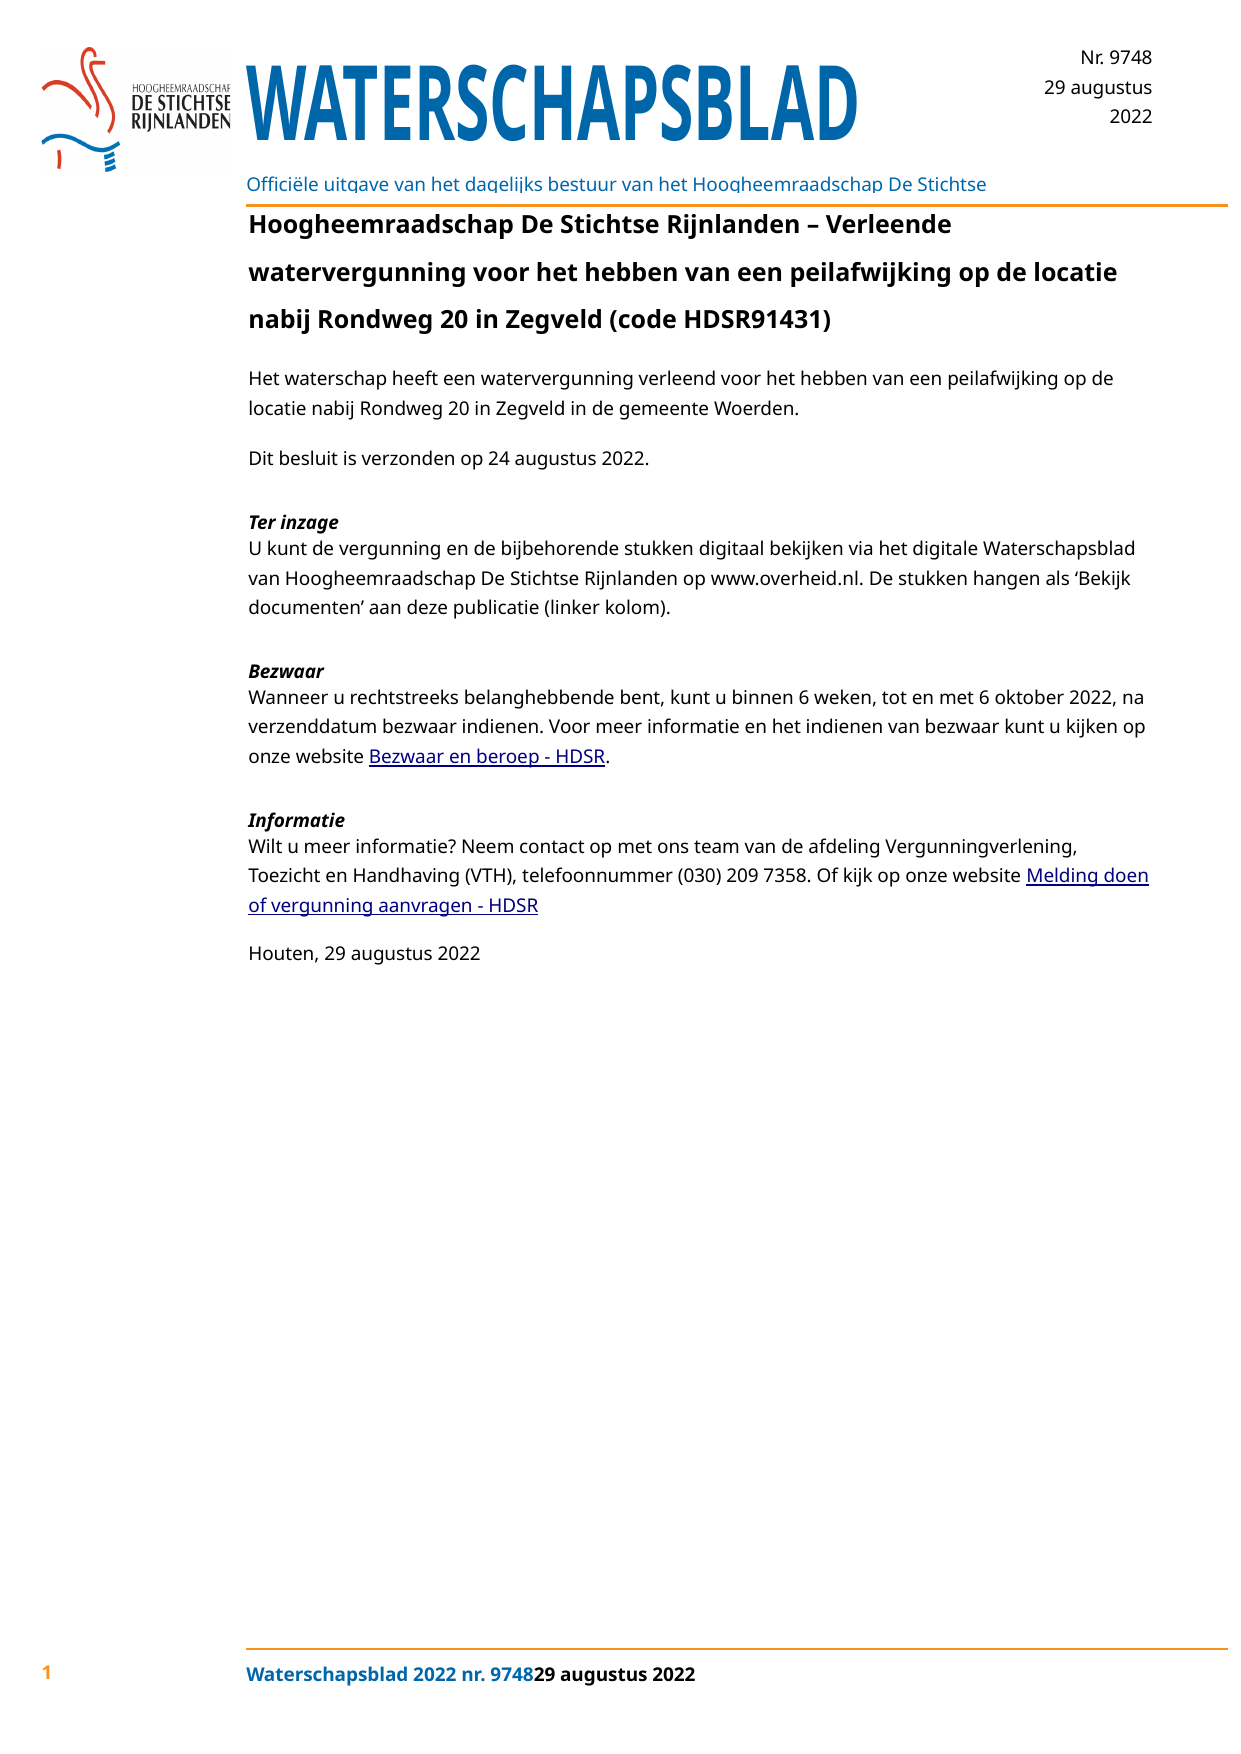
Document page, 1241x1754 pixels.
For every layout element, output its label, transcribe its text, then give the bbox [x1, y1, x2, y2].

text Bezwaar [248, 658, 1152, 684]
text Het waterschap heeft een watervergunning verleend voor het hebben van een peilafwijking op de locatie nabij Rondweg 20 in Zegveld in de gemeente Woerden. [248, 366, 1152, 421]
text Dit besluit is verzonden op 24 augustus 2022. [248, 446, 1152, 471]
text Wanneer u rechtstreeks belanghebbende bent, kunt u binnen 6 weken, tot en met 6 oktober 2022, na verzenddatum bezwaar indienen. Voor meer informatie en het indienen van bezwaar kunt u kijken op onze website Bezwaar en beroep - HDSR. [248, 684, 1152, 769]
text Ter inzage [248, 509, 1152, 535]
text Wilt u meer informatie? Neem contact op met ons team van de afdeling Vergunningverlening, Toezicht en Handhaving (VTH), telefoonnummer (030) 209 7358. Of kijk op onze website Melding doen of vergunning aanvragen - HDSR [248, 833, 1152, 918]
text Hoogheemraadschap De Stichtse Rijnlanden – Verleende watervergunning voor het hebben van een peilafwijking op de locatie nabij Rondweg 20 in Zegveld (code HDSR91431) [248, 207, 1152, 336]
text U kunt de vergunning en de bijbehorende stukken digitaal bekijken via het digitale Waterschapsblad van Hoogheemraadschap De Stichtse Rijnlanden op www.overheid.nl. De stukken hangen als ‘Bekijk documenten’ aan deze publicatie (linker kolom). [248, 535, 1152, 620]
text Houten, 29 augustus 2022 [248, 940, 1152, 966]
picture [41, 47, 231, 172]
text Informatie [248, 807, 1152, 833]
